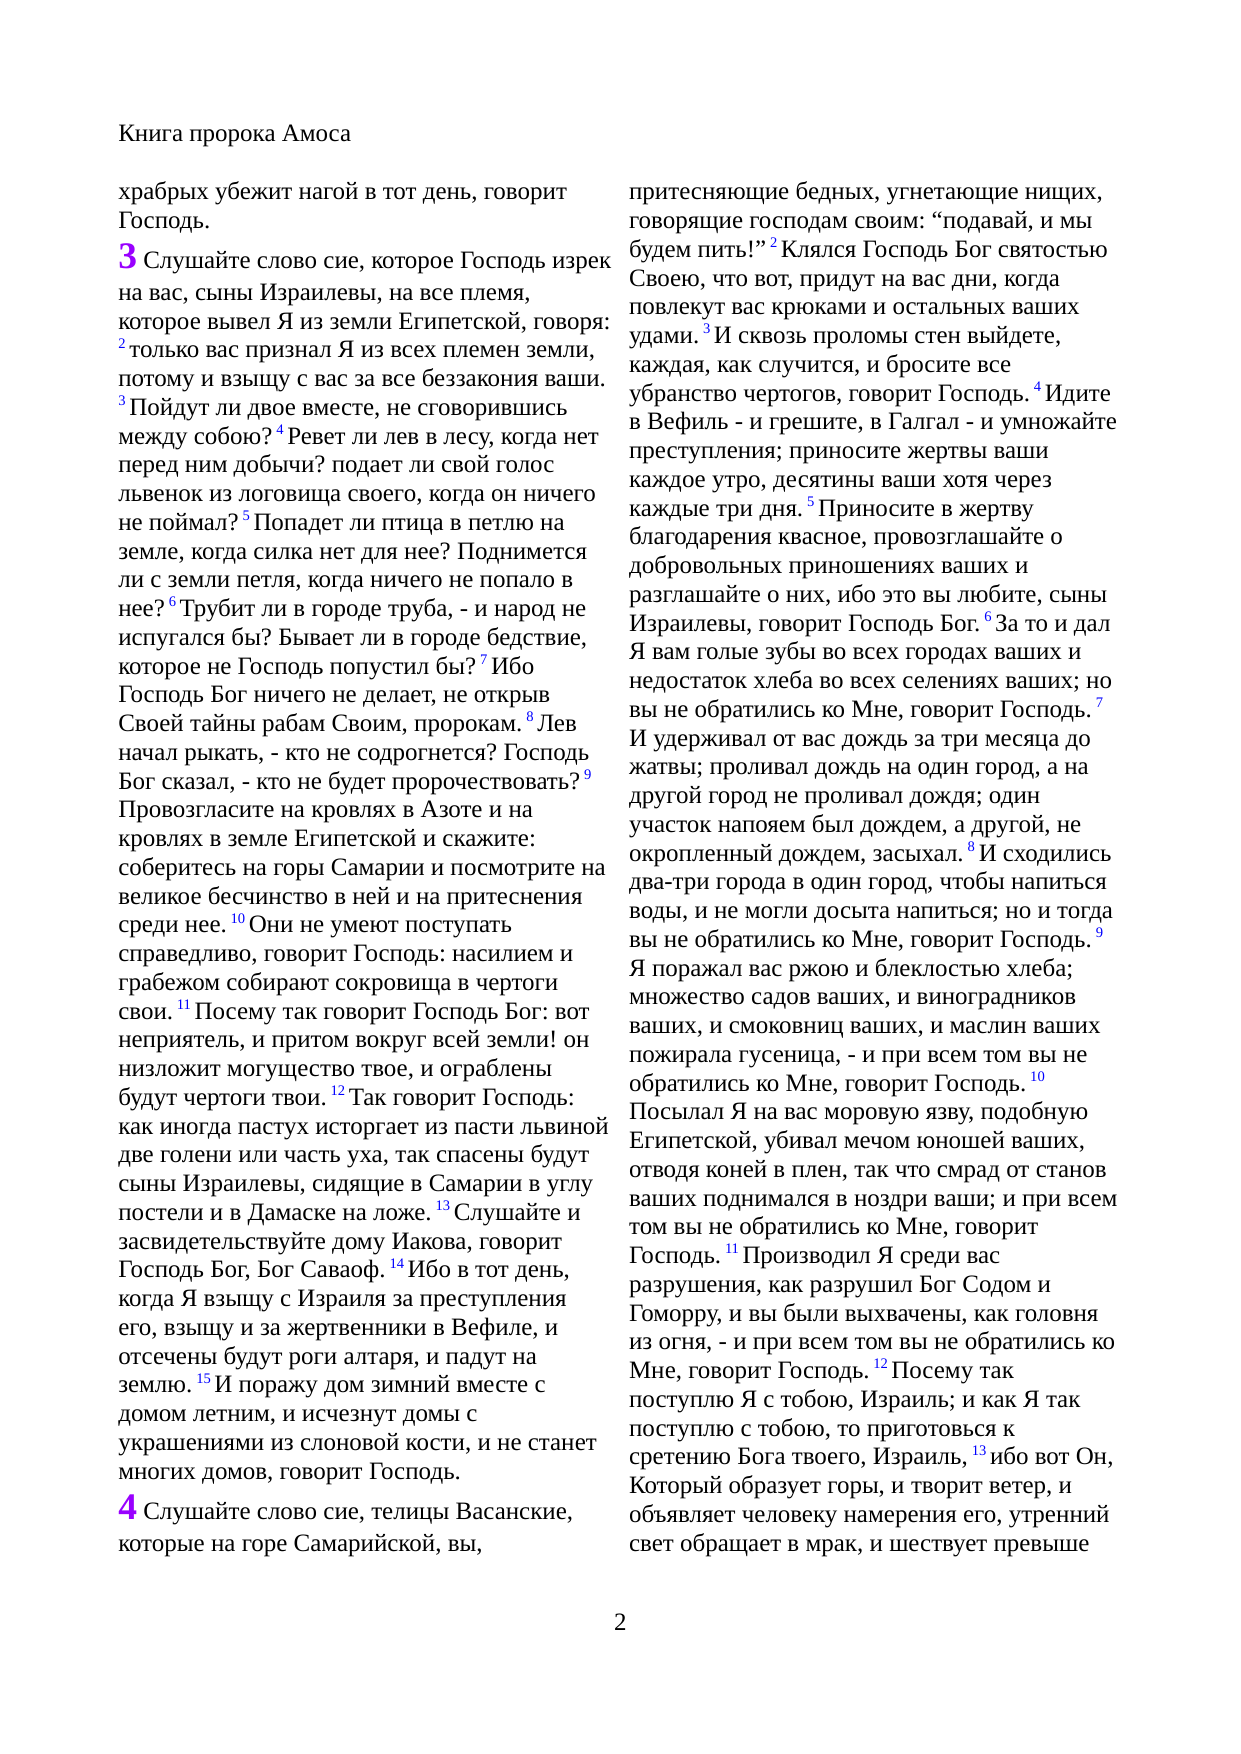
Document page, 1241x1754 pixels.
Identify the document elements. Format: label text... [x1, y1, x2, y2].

text 4 Слушайте слово сие, телицы Васанские, которые на горе Самарийской, вы, [118, 1484, 611, 1556]
text притесняющие бедных, угнетающие нищих, говорящие господам своим: “подавай, и мы будем пить!” 2 Клялся Господь Бог святостью Своею, что вот, придут на вас дни, когда повлекут вас крюками и остальных ваших удами. 3 И сквозь проломы стен выйдете, каждая, как случится, и бросите все убранство чертогов, говорит Господь. 4 Идите в Вефиль - и грешите, в Галгал - и умножайте преступления; приносите жертвы ваши каждое утро, десятины ваши хотя через каждые три дня. 5 Приносите в жертву благодарения квасное, провозглашайте о добровольных приношениях ваших и разглашайте о них, ибо это вы любите, сыны Израилевы, говорит Господь Бог. 6 За то и дал Я вам голые зубы во всех городах ваших и недостаток хлеба во всех селениях ваших; но вы не обратились ко Мне, говорит Господь. 7 И удерживал от вас дождь за три месяца до жатвы; проливал дождь на один город, а на другой город не проливал дождя; один участок напояем был дождем, а другой, не окропленный дождем, засыхал. 8 И сходились два-три города в один город, чтобы напиться воды, и не могли досыта напиться; но и тогда вы не обратились ко Мне, говорит Господь. 9 Я поражал вас ржою и блеклостью хлеба; множество садов ваших, и виноградников ваших, и смоковниц ваших, и маслин ваших пожирала гусеница, - и при всем том вы не обратились ко Мне, говорит Господь. 10 Посылал Я на вас моровую язву, подобную Египетской, убивал мечом юношей ваших, отводя коней в плен, так что смрад от станов ваших поднимался в ноздри ваши; и при всем том вы не обратились ко Мне, говорит Господь. 11 Производил Я среди вас разрушения, как разрушил Бог Содом и Гоморру, и вы были выхвачены, как головня из огня, - и при всем том вы не обратились ко Мне, говорит Господь. 12 Посему так поступлю Я с тобою, Израиль; и как Я так поступлю с тобою, то приготовься к сретению Бога твоего, Израиль, 13 ибо вот Он, Который образует горы, и творит ветер, и объявляет человеку намерения его, утренний свет обращает в мрак, и шествует превыше [629, 176, 1122, 1556]
text храбрых убежит нагой в тот день, говорит Господь. [118, 176, 611, 234]
text 3 Слушайте слово сие, которое Господь изрек на вас, сыны Израилевы, на все племя, которое вывел Я из земли Египетской, говоря: 2 только вас признал Я из всех племен земли, потому и взыщу с вас за все беззакония ваши. 3 Пойдут ли двое вместе, не сговорившись между собою? 4 Ревет ли лев в лесу, когда нет перед ним добычи? подает ли свой голос львенок из логовища своего, когда он ничего не поймал? 5 Попадет ли птица в петлю на земле, когда силка нет для нее? Поднимется ли с земли петля, когда ничего не попало в нее? 6 Трубит ли в городе труба, - и народ не испугался бы? Бывает ли в городе бедствие, которое не Господь попустил бы? 7 Ибо Господь Бог ничего не делает, не открыв Своей тайны рабам Своим, пророкам. 8 Лев начал рыкать, - кто не содрогнется? Господь Бог сказал, - кто не будет пророчествовать? 9 Провозгласите на кровлях в Азоте и на кровлях в земле Египетской и скажите: соберитесь на горы Самарии и посмотрите на великое бесчинство в ней и на притеснения среди нее. 10 Они не умеют поступать справедливо, говорит Господь: насилием и грабежом собирают сокровища в чертоги свои. 11 Посему так говорит Господь Бог: вот неприятель, и притом вокруг всей земли! он низложит могущество твое, и ограблены будут чертоги твои. 12 Так говорит Господь: как иногда пастух исторгает из пасти львиной две голени или часть уха, так спасены будут сыны Израилевы, сидящие в Самарии в углу постели и в Дамаске на ложе. 13 Слушайте и засвидетельствуйте дому Иакова, говорит Господь Бог, Бог Саваоф. 14 Ибо в тот день, когда Я взыщу с Израиля за преступления его, взыщу и за жертвенники в Вефиле, и отсечены будут роги алтаря, и падут на землю. 15 И поражу дом зимний вместе с домом летним, и исчезнут домы с украшениями из слоновой кости, и не станет многих домов, говорит Господь. [118, 234, 611, 1484]
